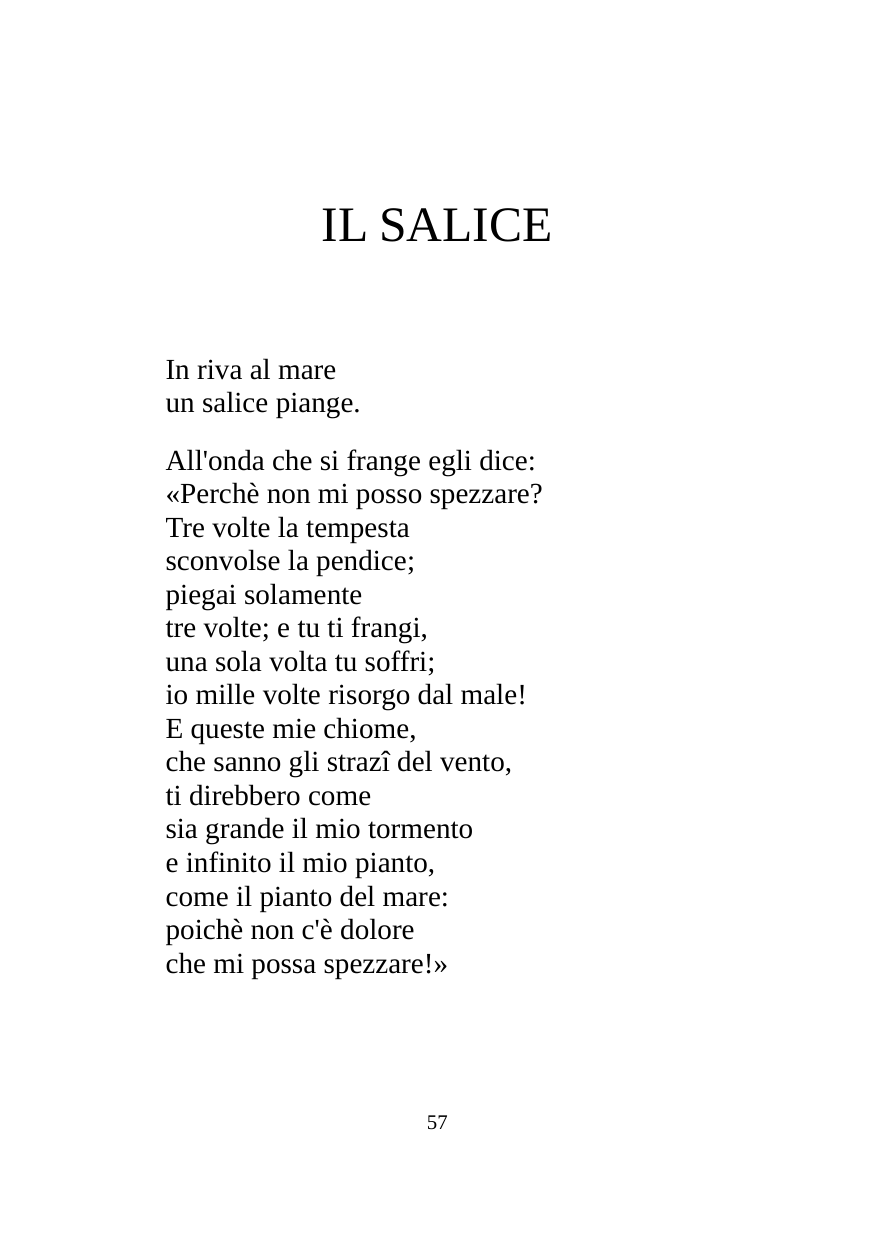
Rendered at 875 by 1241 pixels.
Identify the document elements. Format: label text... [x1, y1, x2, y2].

text All'onda che si frange egli dice: «Perchè non mi posso spezzare? Tre volte la tempesta sconvolse la pendice; piegai solamente tre volte; e tu ti frangi, una sola volta tu soffri; io mille volte risorgo dal male! E queste mie chiome, che sanno gli strazî del vento, ti direbbero come sia grande il mio tormento e infinito il mio pianto, come il pianto del mare: poichè non c'è dolore che mi possa spezzare!» [165, 443, 768, 979]
text In riva al mare un salice piange. [165, 352, 768, 419]
subtitle IL SALICE [106, 195, 768, 252]
